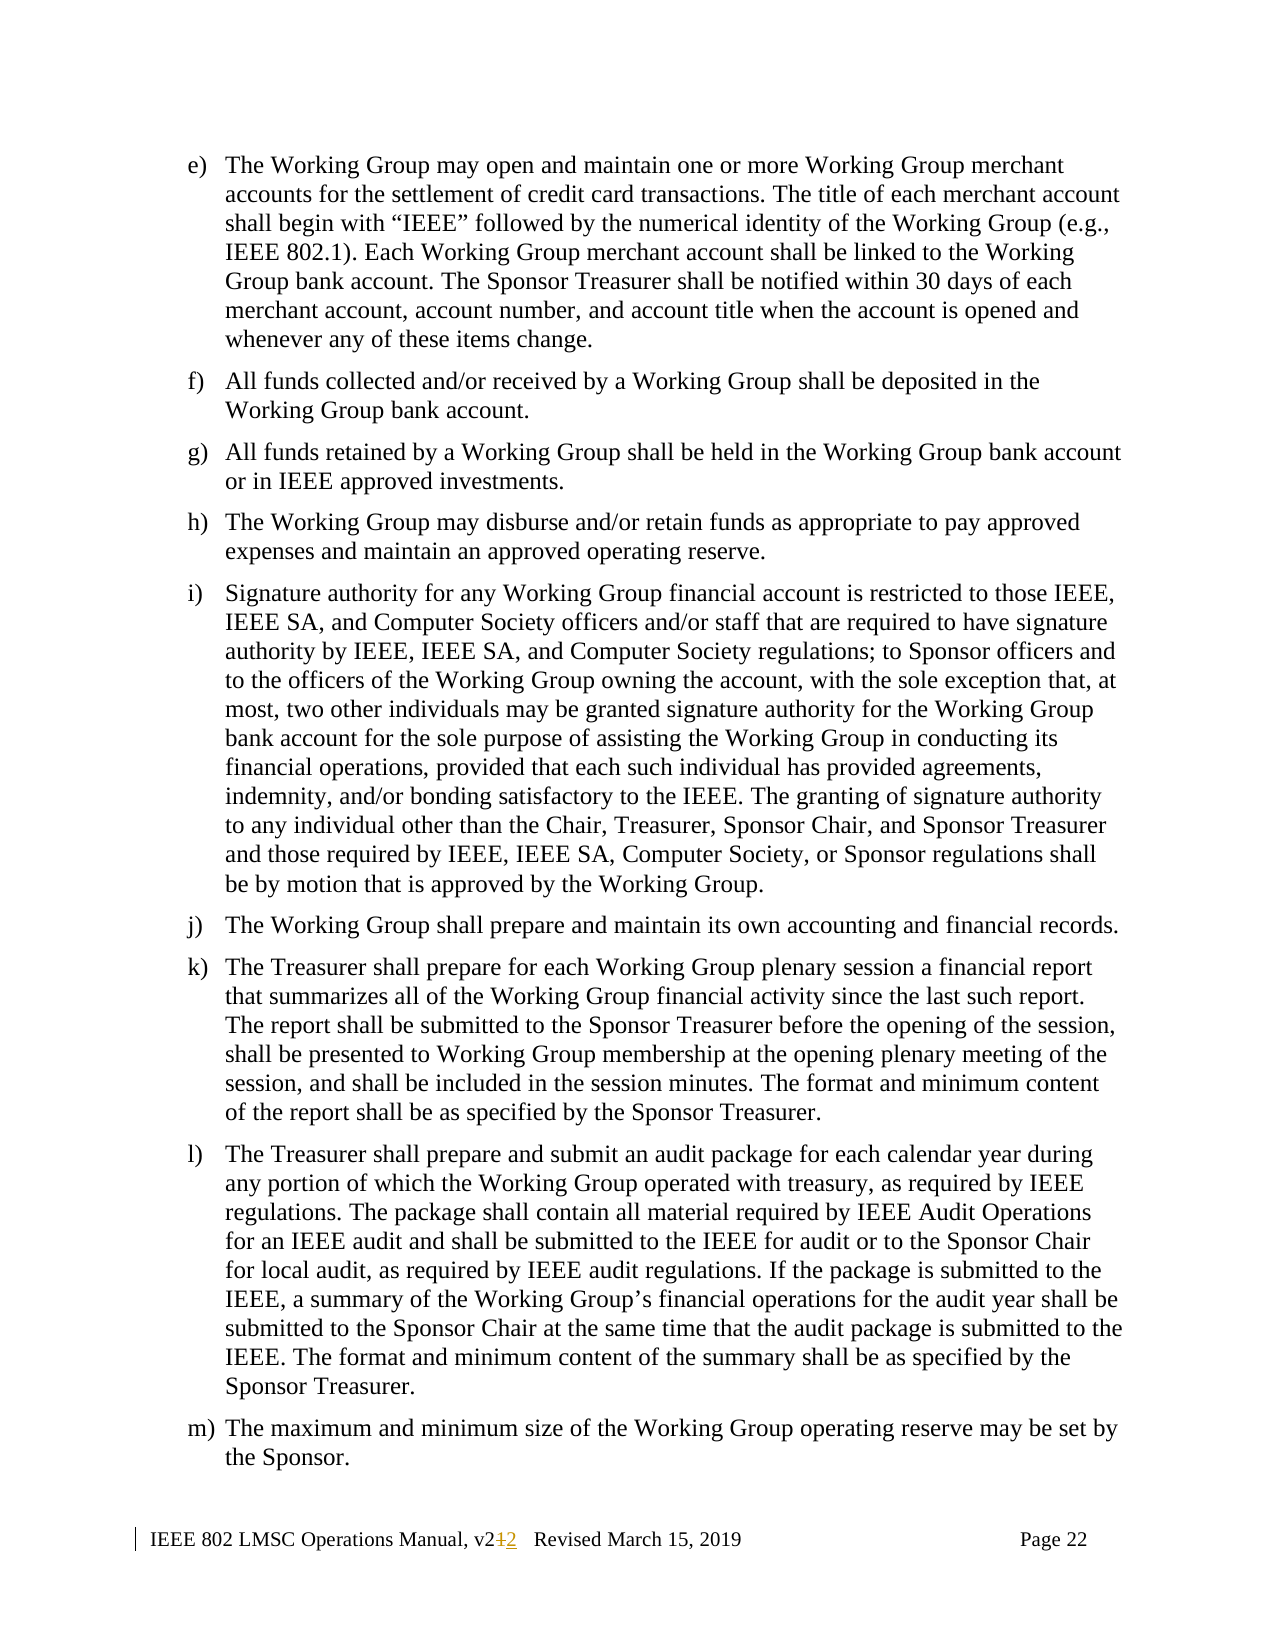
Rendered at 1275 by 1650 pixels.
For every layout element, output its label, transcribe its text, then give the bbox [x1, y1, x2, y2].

list All funds retained by a Working Group shall be held in the Working Group bank account or in IEEE approved investments. [187, 437, 1125, 495]
list Signature authority for any Working Group financial account is restricted to those IEEE, IEEE SA, and Computer Society officers and/or staff that are required to have signature authority by IEEE, IEEE SA, and Computer Society regulations; to Sponsor officers and to the officers of the Working Group owning the account, with the sole exception that, at most, two other individuals may be granted signature authority for the Working Group bank account for the sole purpose of assisting the Working Group in conducting its financial operations, provided that each such individual has provided agreements, indemnity, and/or bonding satisfactory to the IEEE. The granting of signature authority to any individual other than the Chair, Treasurer, Sponsor Chair, and Sponsor Treasurer and those required by IEEE, IEEE SA, Computer Society, or Sponsor regulations shall be by motion that is approved by the Working Group. [187, 578, 1125, 897]
list All funds collected and/or received by a Working Group shall be deposited in the Working Group bank account. [187, 366, 1125, 424]
list The Working Group shall prepare and maintain its own accounting and financial records. [187, 910, 1125, 939]
list The Working Group may open and maintain one or more Working Group merchant accounts for the settlement of credit card transactions. The title of each merchant account shall begin with “IEEE” followed by the numerical identity of the Working Group (e.g., IEEE 802.1). Each Working Group merchant account shall be linked to the Working Group bank account. The Sponsor Treasurer shall be notified within 30 days of each merchant account, account number, and account title when the account is opened and whenever any of these items change. [187, 150, 1125, 353]
list The maximum and minimum size of the Working Group operating reserve may be set by the Sponsor. [187, 1412, 1125, 1471]
list The Treasurer shall prepare for each Working Group plenary session a financial report that summarizes all of the Working Group financial activity since the last such report. The report shall be submitted to the Sponsor Treasurer before the opening of the session, shall be presented to Working Group membership at the opening plenary meeting of the session, and shall be included in the session minutes. The format and minimum content of the report shall be as specified by the Sponsor Treasurer. [187, 952, 1125, 1126]
list The Working Group may disburse and/or retain funds as appropriate to pay approved expenses and maintain an approved operating reserve. [187, 507, 1125, 565]
list The Treasurer shall prepare and submit an audit package for each calendar year during any portion of which the Working Group operated with treasury, as required by IEEE regulations. The package shall contain all material required by IEEE Audit Operations for an IEEE audit and shall be submitted to the IEEE for audit or to the Sponsor Chair for local audit, as required by IEEE audit regulations. If the package is submitted to the IEEE, a summary of the Working Group’s financial operations for the audit year shall be submitted to the Sponsor Chair at the same time that the audit package is submitted to the IEEE. The format and minimum content of the summary shall be as specified by the Sponsor Treasurer. [187, 1138, 1125, 1400]
